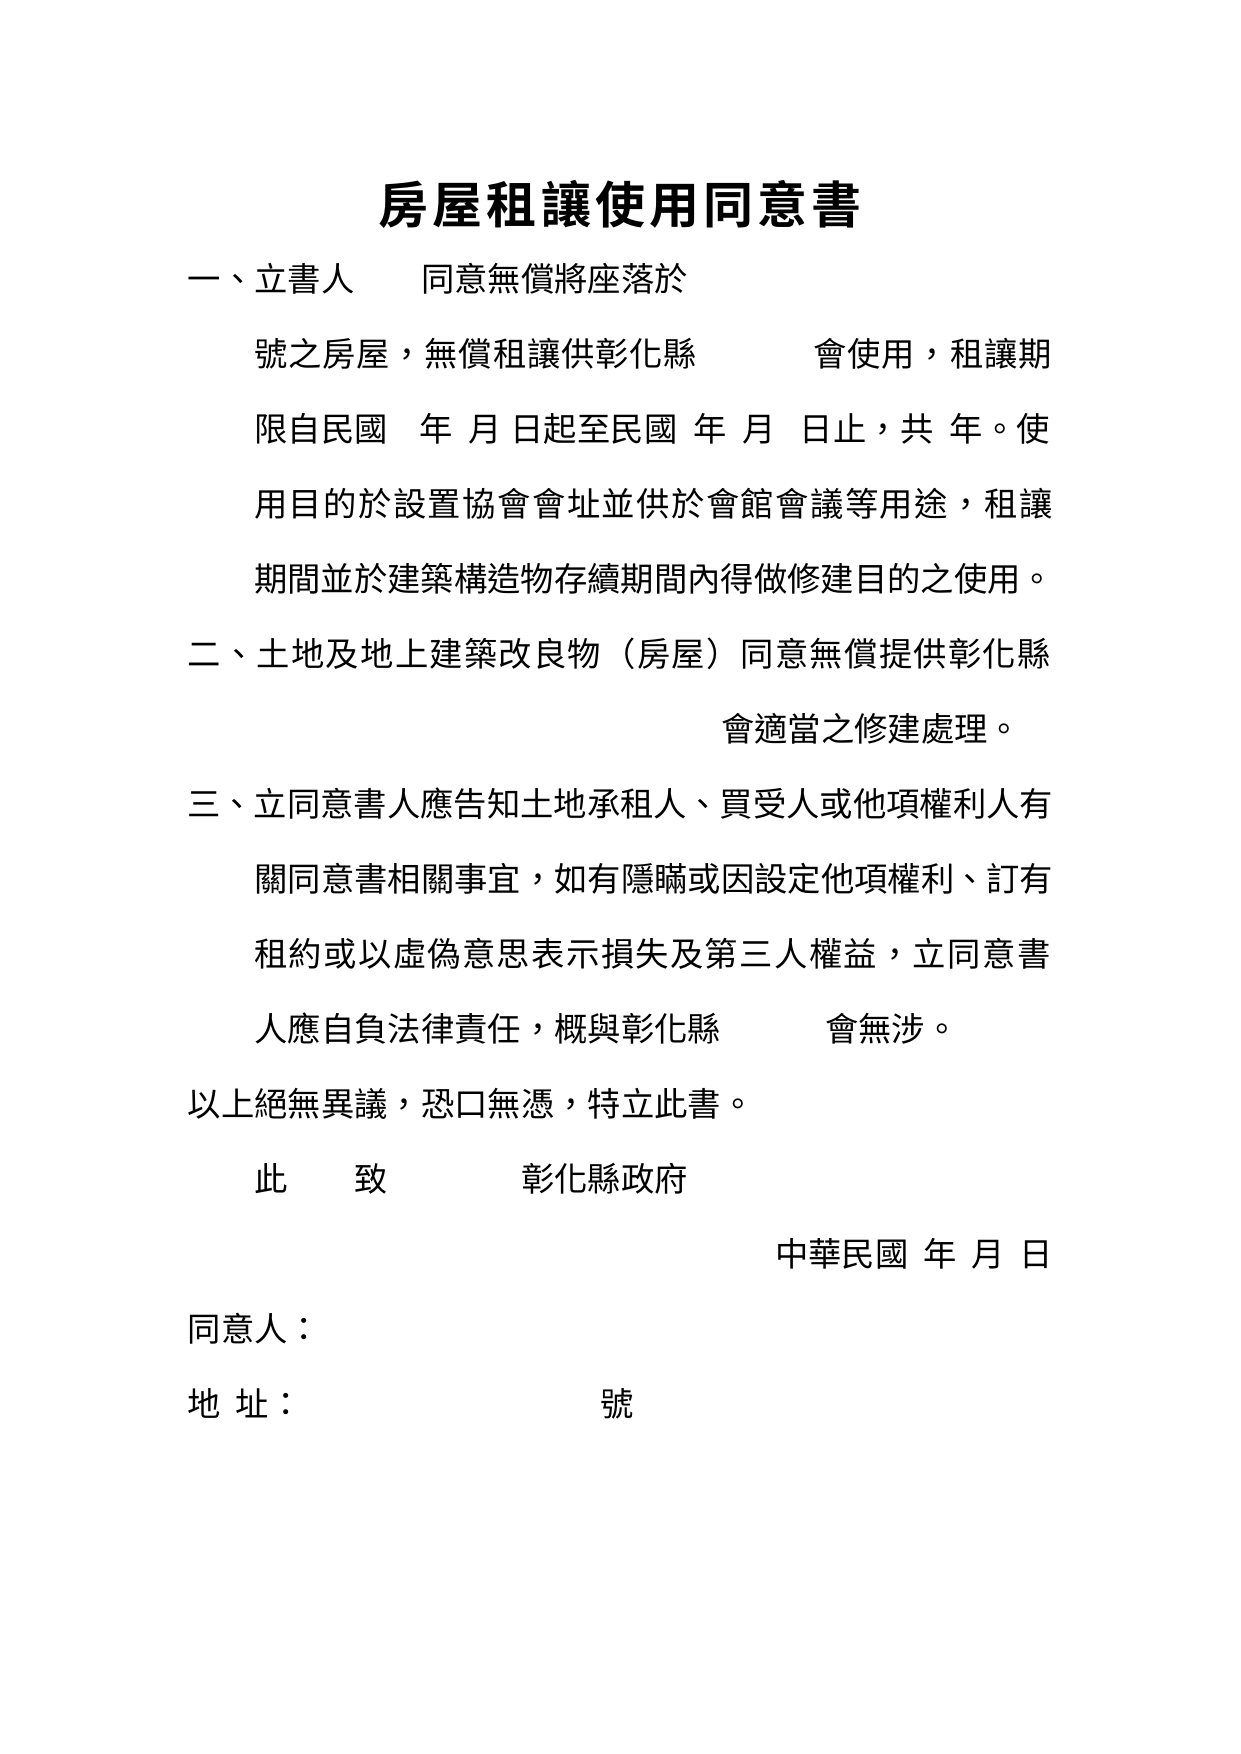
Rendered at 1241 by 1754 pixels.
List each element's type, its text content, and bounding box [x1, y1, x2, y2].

text 二、土地及地上建築改良物（房屋）同意無償提供彰化縣 會適當之修建處理。 [187, 614, 1053, 764]
text 一、立書人 同意無償將座落於 [187, 239, 1053, 314]
text 同意人： [187, 1289, 1053, 1364]
text 以上絕無異議，恐口無憑，特立此書。 [187, 1064, 1053, 1139]
text 此 致 彰化縣政府 [187, 1139, 1053, 1214]
text 地 址： 號 [187, 1364, 1053, 1439]
text 三、立同意書人應告知土地承租人、買受人或他項權利人有關同意書相關事宜，如有隱瞞或因設定他項權利、訂有租約或以虛偽意思表示損失及第三人權益，立同意書人應自負法律責任，概與彰化縣 會無涉。 [187, 764, 1053, 1064]
text 房屋租讓使用同意書 [187, 164, 1053, 239]
text 中華民國 年 月 日 [187, 1214, 1053, 1289]
text 號之房屋，無償租讓供彰化縣 會使用，租讓期限自民國 年 月 日起至民國 年 月 日止，共 年。使用目的於設置協會會址並供於會館會議等用途，租讓期間並於建築構造物存續期間內得做修建目的之使用。 [254, 314, 1053, 614]
